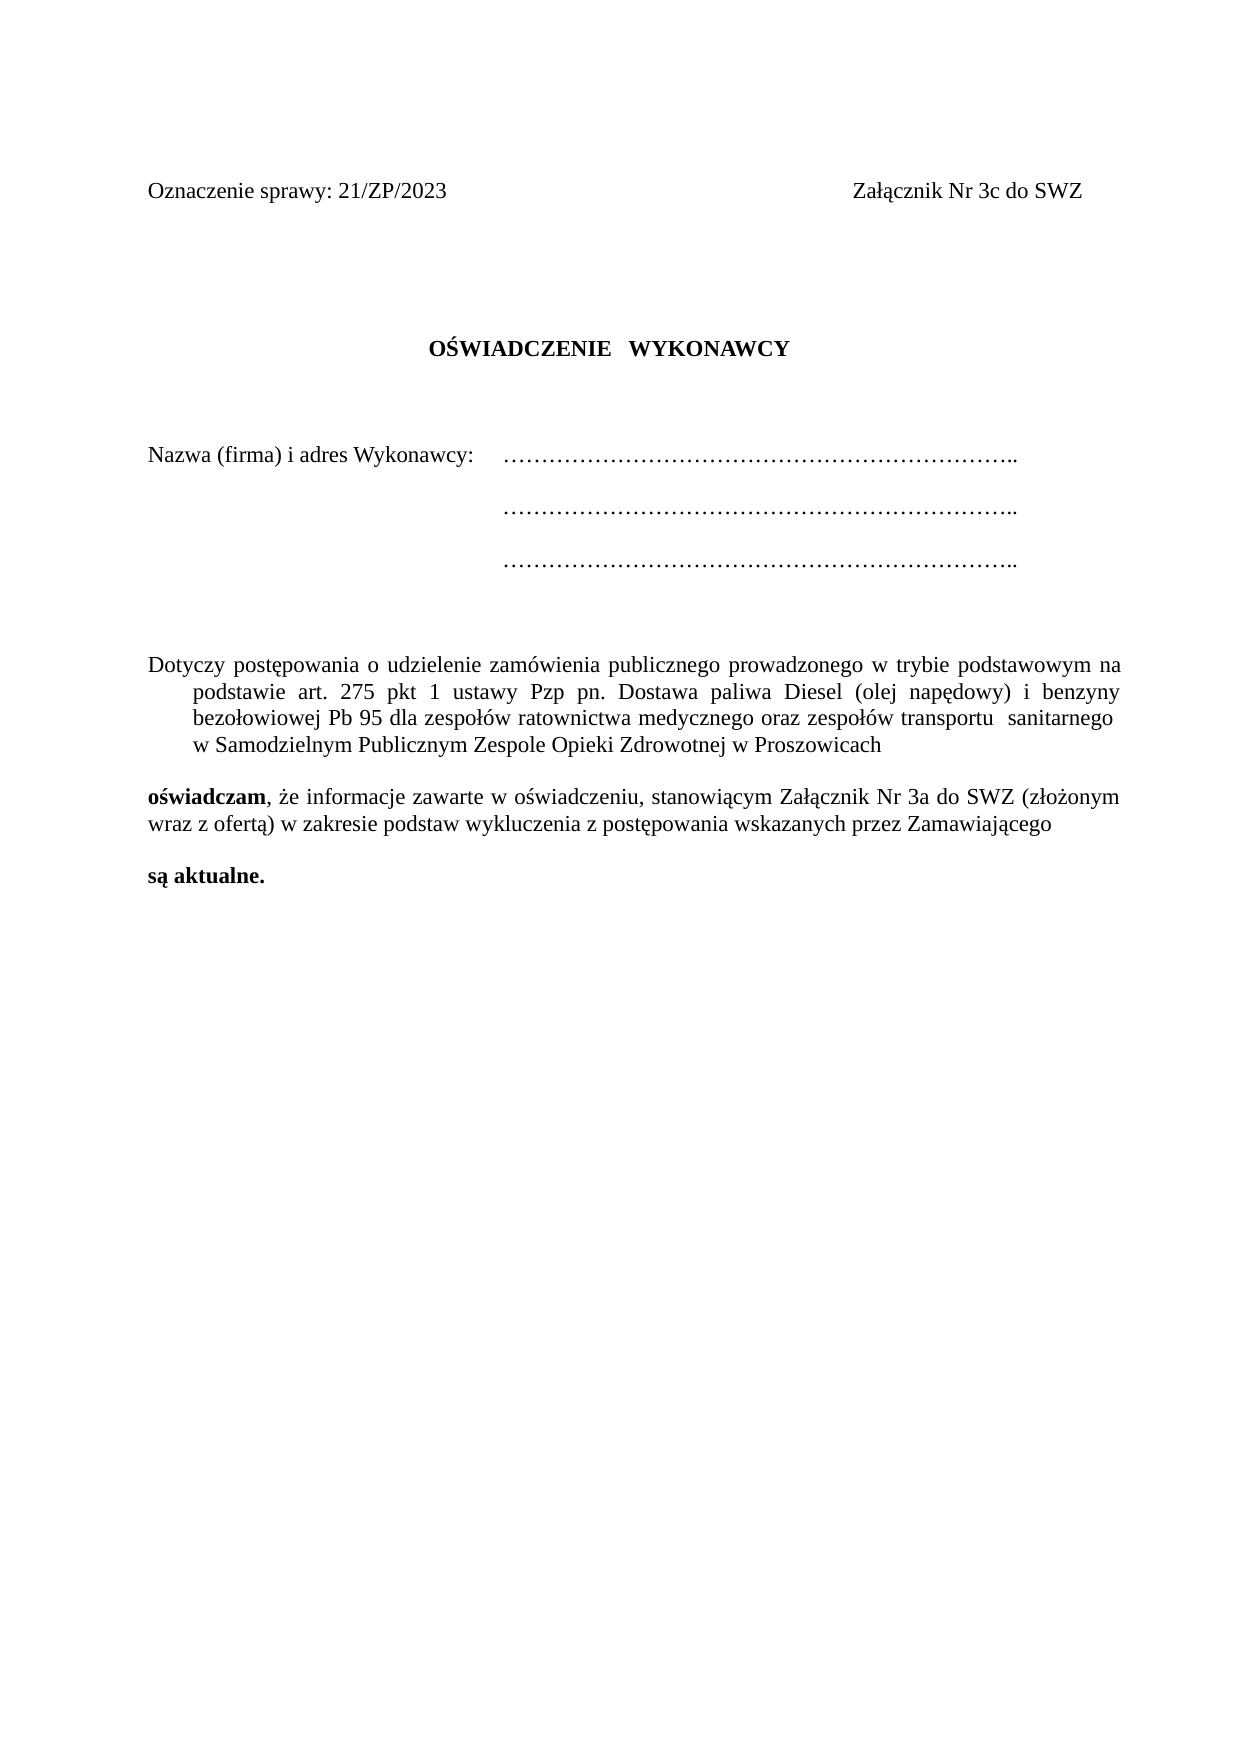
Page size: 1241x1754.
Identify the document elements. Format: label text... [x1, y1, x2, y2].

list Dotyczy postępowania o udzielenie zamówienia publicznego prowadzonego w trybie podstawowym na podstawie art. 275 pkt 1 ustawy Pzp pn. Dostawa paliwa Diesel (olej napędowy) i benzyny bezołowiowej Pb 95 dla zespołów ratownictwa medycznego oraz zespołów transportu sanitarnego w Samodzielnym Publicznym Zespole Opieki Zdrowotnej w Proszowicach [148, 652, 1122, 757]
text oświadczam, że informacje zawarte w oświadczeniu, stanowiącym Załącznik Nr 3a do SWZ (złożonym wraz z ofertą) w zakresie podstaw wykluczenia z postępowania wskazanych przez Zamawiającego [148, 783, 1122, 836]
text Nazwa (firma) i adres Wykonawcy: ………………………………………………………….. [148, 441, 1122, 467]
text Oznaczenie sprawy: 21/ZP/2023 Załącznik Nr 3c do SWZ [148, 177, 1122, 203]
text ………………………………………………………….. [148, 493, 1122, 520]
text OŚWIADCZENIE WYKONAWCY [148, 335, 1122, 362]
text ………………………………………………………….. [148, 546, 1122, 572]
text są aktualne. [148, 862, 1122, 889]
